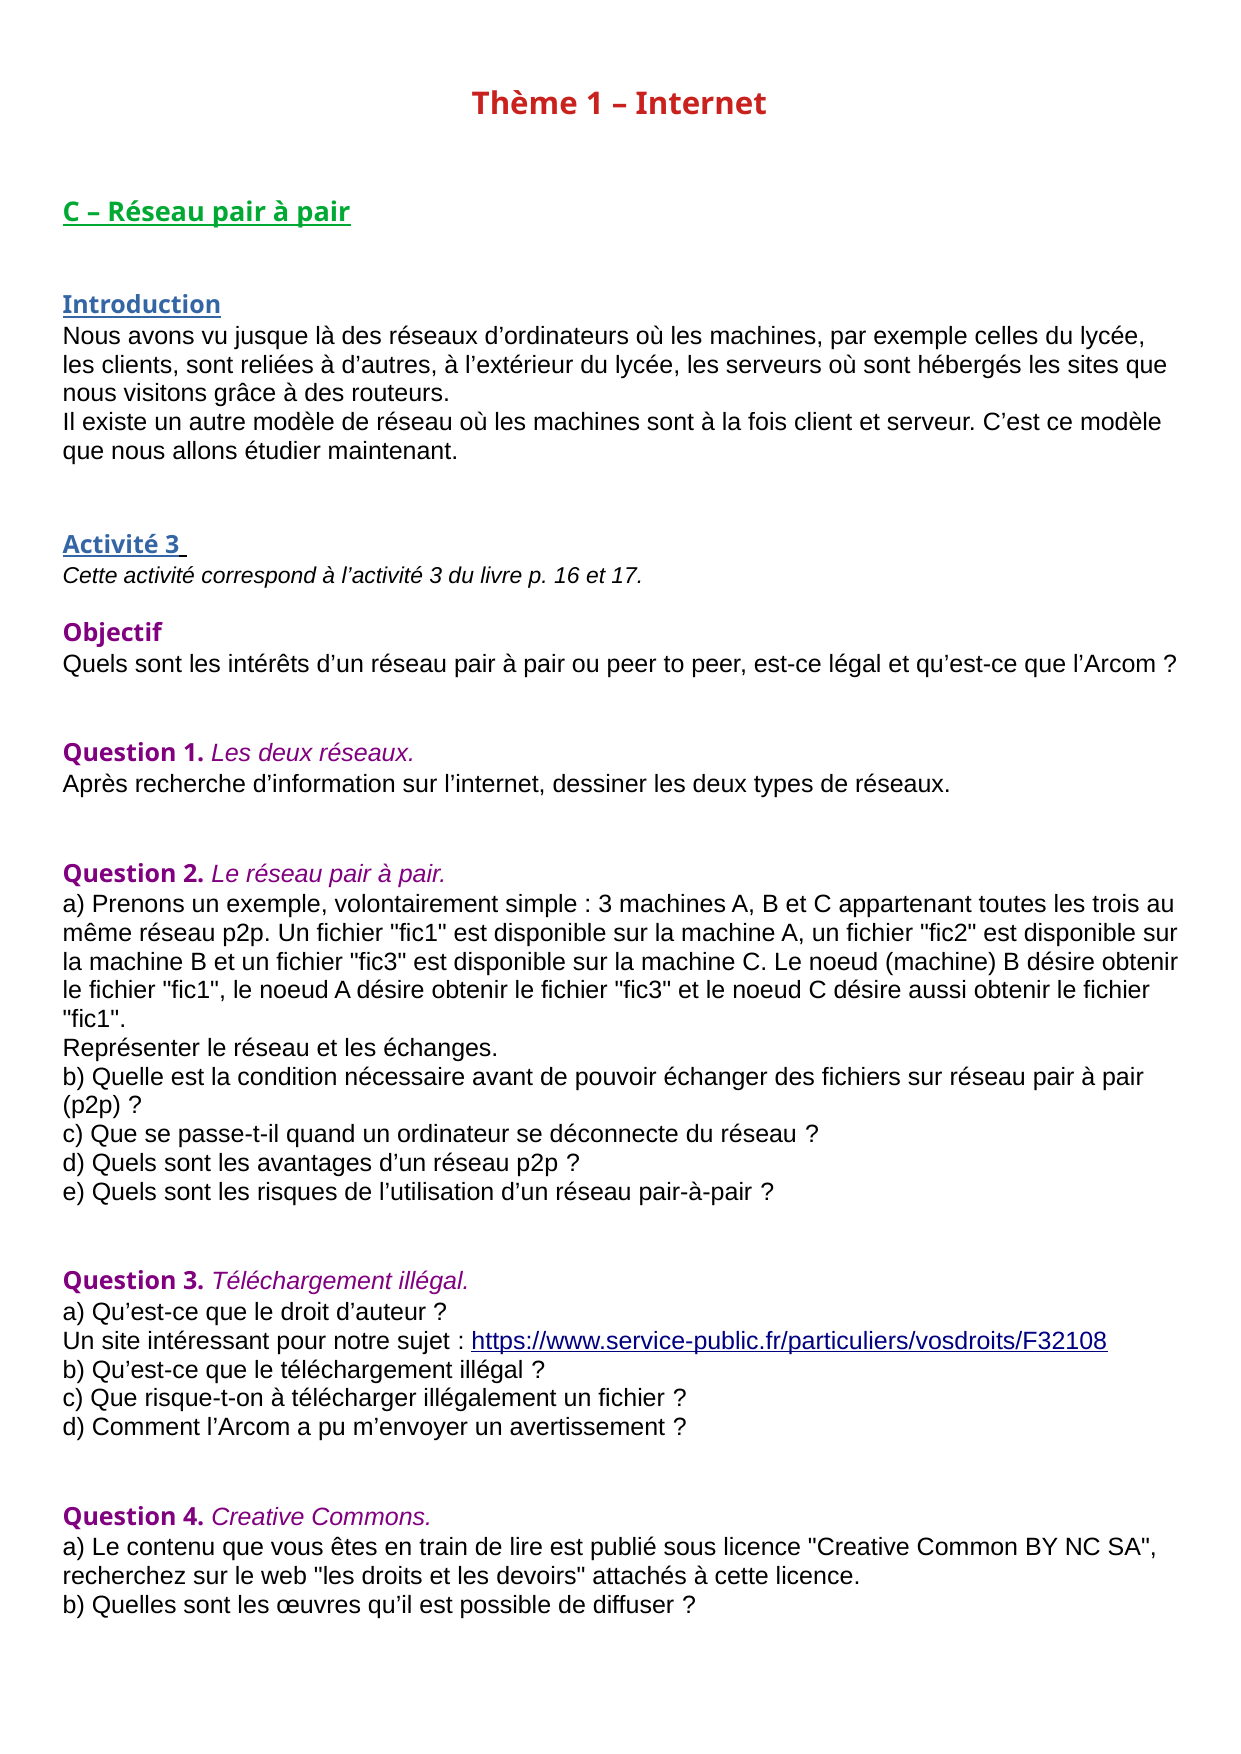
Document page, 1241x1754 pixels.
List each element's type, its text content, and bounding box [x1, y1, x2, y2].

text Thème 1 – Internet [62, 79, 1184, 124]
text Introduction [62, 287, 1184, 321]
text Question 4. Creative Commons. [62, 1498, 1184, 1532]
text d) Quels sont les avantages d’un réseau p2p ? [62, 1148, 1184, 1177]
text Après recherche d’information sur l’internet, dessiner les deux types de réseaux. [62, 769, 1184, 798]
text e) Quels sont les risques de l’utilisation d’un réseau pair-à-pair ? [62, 1177, 1184, 1206]
text Question 2. Le réseau pair à pair. [62, 855, 1184, 889]
text Question 3. Téléchargement illégal. [62, 1263, 1184, 1297]
text Représenter le réseau et les échanges. [62, 1033, 1184, 1062]
text Un site intéressant pour notre sujet : https://www.service-public.fr/particuliers/vosdroits/F32108 [62, 1326, 1184, 1354]
text Cette activité correspond à l’activité 3 du livre p. 16 et 17. [62, 562, 1184, 588]
text Nous avons vu jusque là des réseaux d’ordinateurs où les machines, par exemple celles du lycée, les clients, sont reliées à d’autres, à l’extérieur du lycée, les serveurs où sont hébergés les sites que nous visitons grâce à des routeurs. [62, 321, 1184, 407]
text Activité 3 [62, 522, 1184, 562]
text d) Comment l’Arcom a pu m’envoyer un avertissement ? [62, 1412, 1184, 1441]
text b) Quelle est la condition nécessaire avant de pouvoir échanger des fichiers sur réseau pair à pair (p2p) ? [62, 1062, 1184, 1119]
text b) Qu’est-ce que le téléchargement illégal ? [62, 1354, 1184, 1383]
text a) Le contenu que vous êtes en train de lire est publié sous licence "Creative Common BY NC SA", recherchez sur le web "les droits et les devoirs" attachés à cette licence. [62, 1532, 1184, 1590]
text C – Réseau pair à pair [62, 192, 1184, 229]
text Objectif [62, 614, 1184, 649]
text Quels sont les intérêts d’un réseau pair à pair ou peer to peer, est-ce légal et qu’est-ce que l’Arcom ? [62, 649, 1184, 677]
text a) Prenons un exemple, volontairement simple : 3 machines A, B et C appartenant toutes les trois au même réseau p2p. Un fichier "fic1" est disponible sur la machine A, un fichier "fic2" est disponible sur la machine B et un fichier "fic3" est disponible sur la machine C. Le noeud (machine) B désire obtenir le fichier "fic1", le noeud A désire obtenir le fichier "fic3" et le noeud C désire aussi obtenir le fichier "fic1". [62, 889, 1184, 1033]
text c) Que se passe-t-il quand un ordinateur se déconnecte du réseau ? [62, 1119, 1184, 1148]
text a) Qu’est-ce que le droit d’auteur ? [62, 1297, 1184, 1326]
text c) Que risque-t-on à télécharger illégalement un fichier ? [62, 1383, 1184, 1412]
text b) Quelles sont les œuvres qu’il est possible de diffuser ? [62, 1590, 1184, 1619]
text Question 1. Les deux réseaux. [62, 735, 1184, 769]
text Il existe un autre modèle de réseau où les machines sont à la fois client et serveur. C’est ce modèle que nous allons étudier maintenant. [62, 407, 1184, 465]
